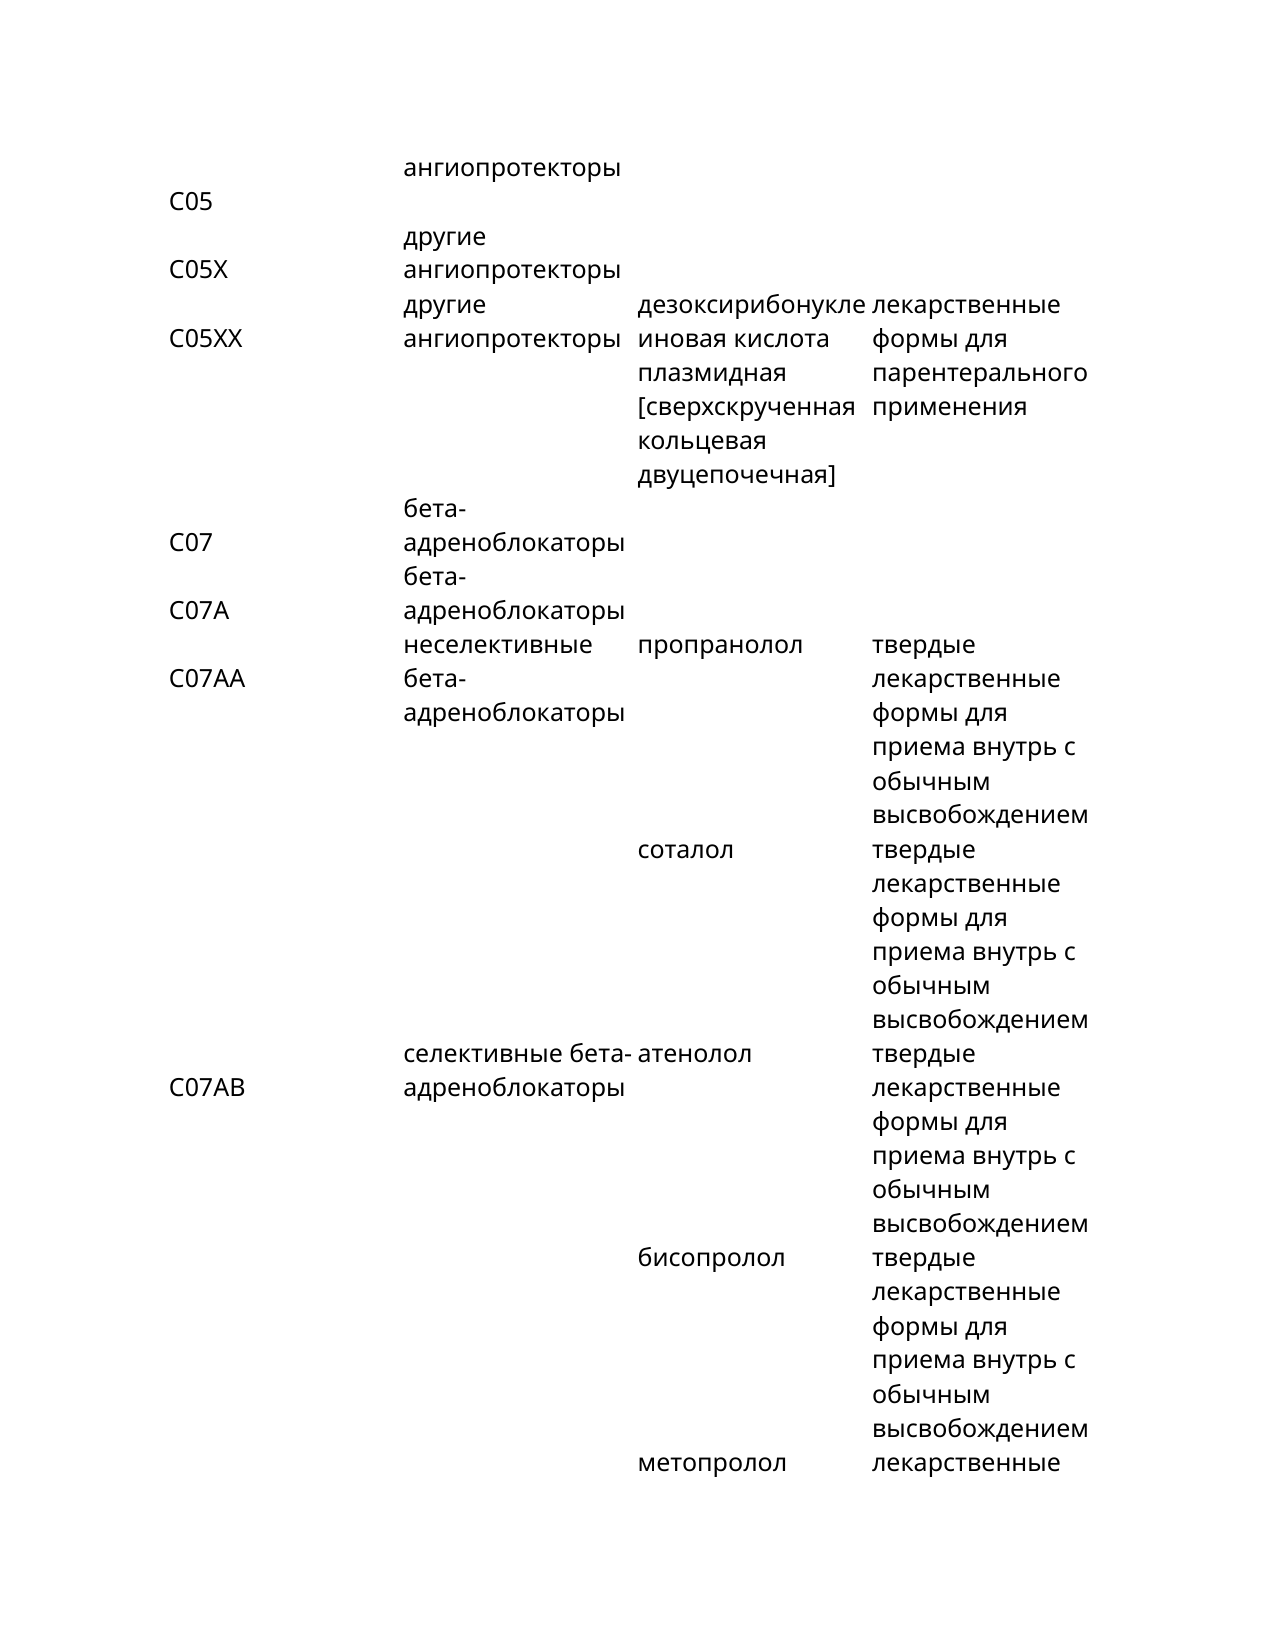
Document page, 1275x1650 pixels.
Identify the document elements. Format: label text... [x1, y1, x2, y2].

table_cell [638, 150, 872, 218]
table_cell твердые лекарственные формы для приема внутрь с обычным высвобождением [872, 1240, 1106, 1444]
table_cell C05X [169, 218, 403, 286]
table_cell пропранолол [638, 627, 872, 831]
table_cell твердые лекарственные формы для приема внутрь с обычным высвобождением [872, 1036, 1106, 1240]
table_cell бета-адреноблокаторы [403, 559, 637, 627]
table_cell C07 [169, 491, 403, 559]
table_cell [872, 150, 1106, 218]
table_cell C07AA [169, 627, 403, 1036]
table_cell лекарственные [872, 1444, 1106, 1478]
table_cell ангиопротекторы [403, 150, 637, 218]
table_cell соталол [638, 831, 872, 1036]
table_cell C05XX [169, 286, 403, 491]
table_cell твердые лекарственные формы для приема внутрь с обычным высвобождением [872, 831, 1106, 1036]
table_cell другие ангиопротекторы [403, 286, 637, 491]
table_cell бета-адреноблокаторы [403, 491, 637, 559]
table_cell другие ангиопротекторы [403, 218, 637, 286]
table_cell метопролол [638, 1444, 872, 1478]
table_cell [872, 491, 1106, 559]
table_cell лекарственные формы для парентерального применения [872, 286, 1106, 491]
table_cell атенолол [638, 1036, 872, 1240]
table_cell C05 [169, 150, 403, 218]
table_cell [638, 218, 872, 286]
table_cell C07A [169, 559, 403, 627]
table_cell селективные бета-адреноблокаторы [403, 1036, 637, 1478]
table_cell [638, 491, 872, 559]
table_cell [872, 559, 1106, 627]
table_cell неселективные бета-адреноблокаторы [403, 627, 637, 1036]
table_cell C07AB [169, 1036, 403, 1478]
table_cell дезоксирибонуклеиновая кислота плазмидная [сверхскрученная кольцевая двуцепочечная] [638, 286, 872, 491]
table_cell бисопролол [638, 1240, 872, 1444]
table_cell [638, 559, 872, 627]
table_cell [872, 218, 1106, 286]
table_cell твердые лекарственные формы для приема внутрь с обычным высвобождением [872, 627, 1106, 831]
